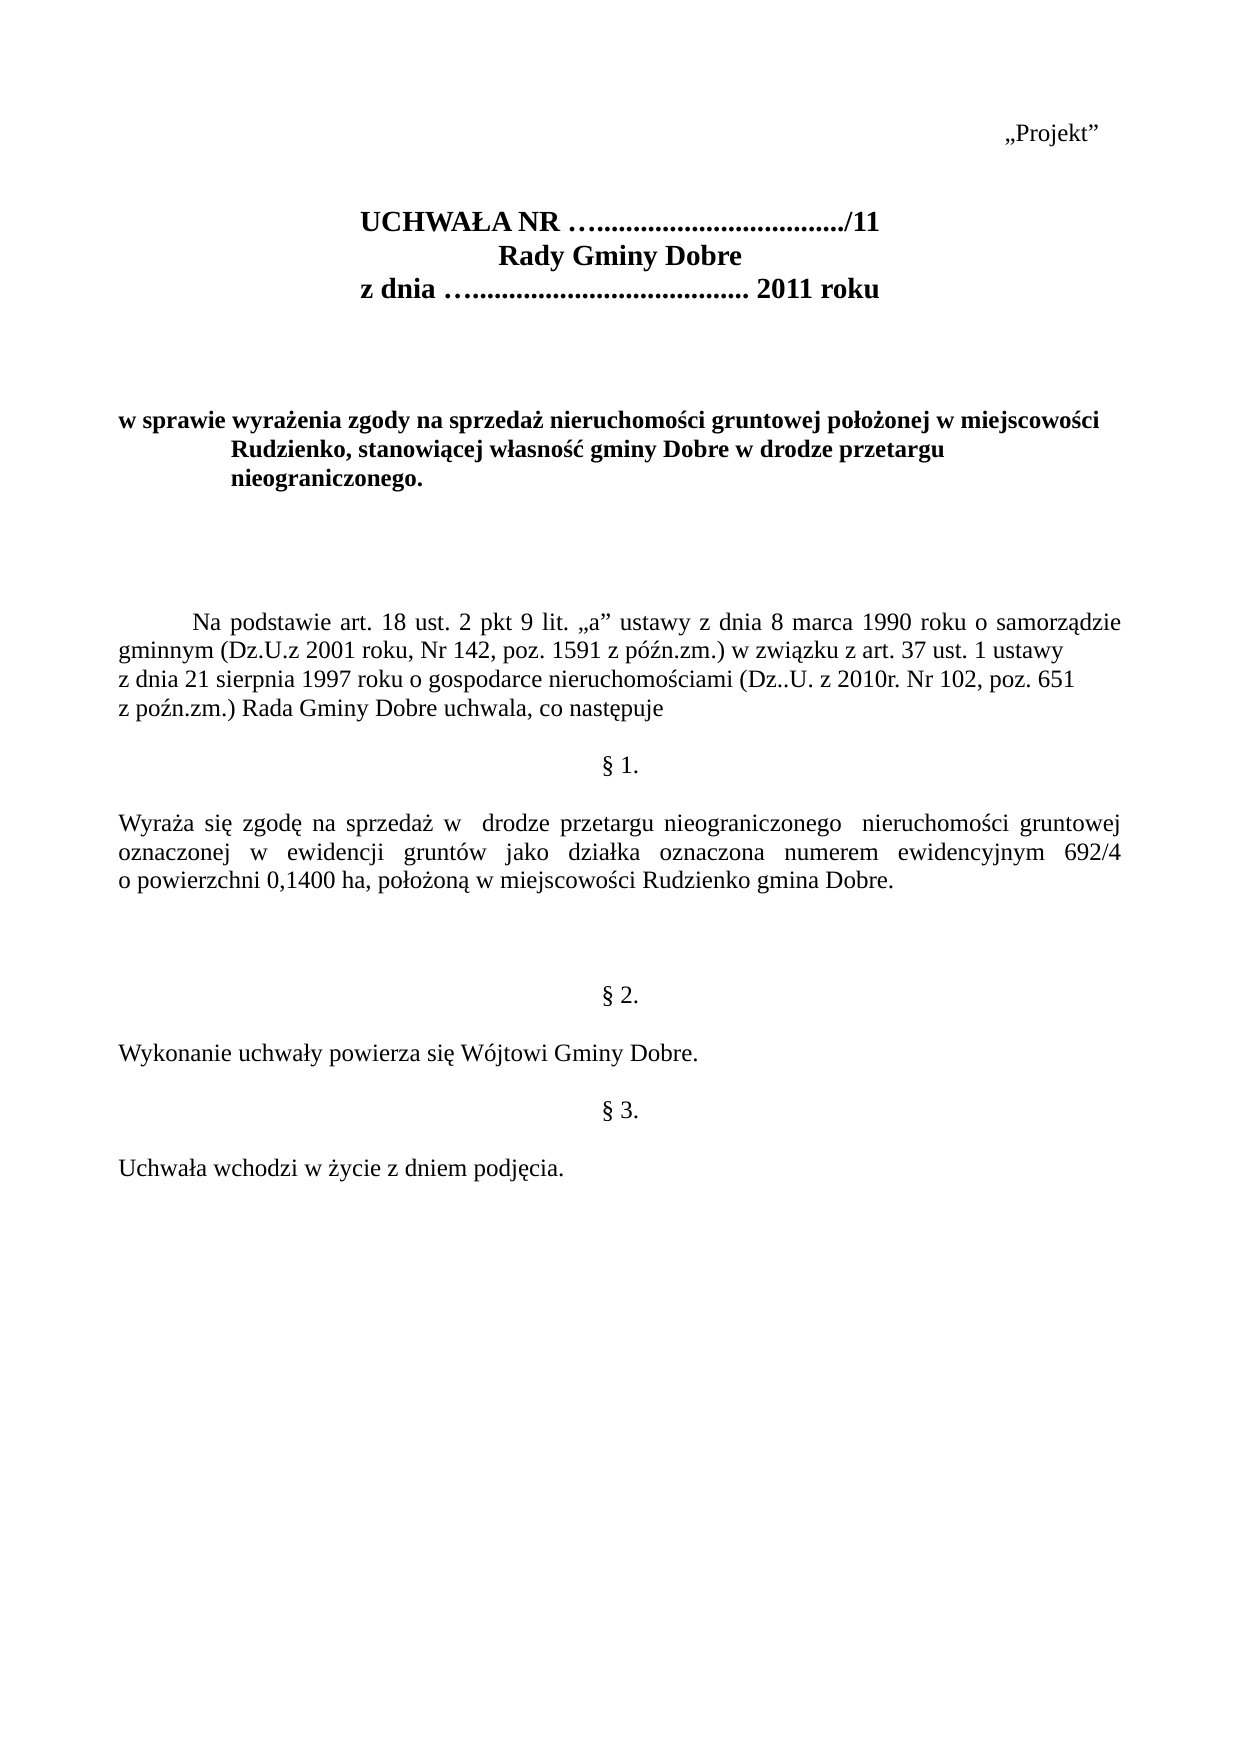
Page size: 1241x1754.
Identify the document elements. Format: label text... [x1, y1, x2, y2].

text § 1. [118, 751, 1122, 779]
text Uchwała wchodzi w życie z dniem podjęcia. [118, 1153, 1122, 1182]
text „Projekt” [118, 118, 1122, 147]
text Na podstawie art. 18 ust. 2 pkt 9 lit. „a” ustawy z dnia 8 marca 1990 roku o samorządzie gminnym (Dz.U.z 2001 roku, Nr 142, poz. 1591 z późn.zm.) w związku z art. 37 ust. 1 ustawy [118, 607, 1122, 664]
text Wyraża się zgodę na sprzedaż w drodze przetargu nieograniczonego nieruchomości gruntowej oznaczonej w ewidencji gruntów jako działka oznaczona numerem ewidencyjnym 692/4 o powierzchni 0,1400 ha, położoną w miejscowości Rudzienko gmina Dobre. [118, 808, 1122, 894]
text Wykonanie uchwały powierza się Wójtowi Gminy Dobre. [118, 1038, 1122, 1067]
text z dnia 21 sierpnia 1997 roku o gospodarce nieruchomościami (Dz..U. z 2010r. Nr 102, poz. 651 [118, 664, 1122, 693]
text z poźn.zm.) Rada Gminy Dobre uchwala, co następuje [118, 693, 1122, 722]
text Rady Gminy Dobre [118, 238, 1122, 271]
text nieograniczonego. [118, 463, 1122, 492]
text Rudzienko, stanowiącej własność gminy Dobre w drodze przetargu [118, 434, 1122, 463]
text z dnia …...................................... 2011 roku [118, 271, 1122, 305]
text UCHWAŁA NR …................................../11 [118, 204, 1122, 238]
text § 2. [118, 981, 1122, 1009]
text w sprawie wyrażenia zgody na sprzedaż nieruchomości gruntowej położonej w miejscowości [118, 406, 1122, 434]
text § 3. [118, 1096, 1122, 1124]
